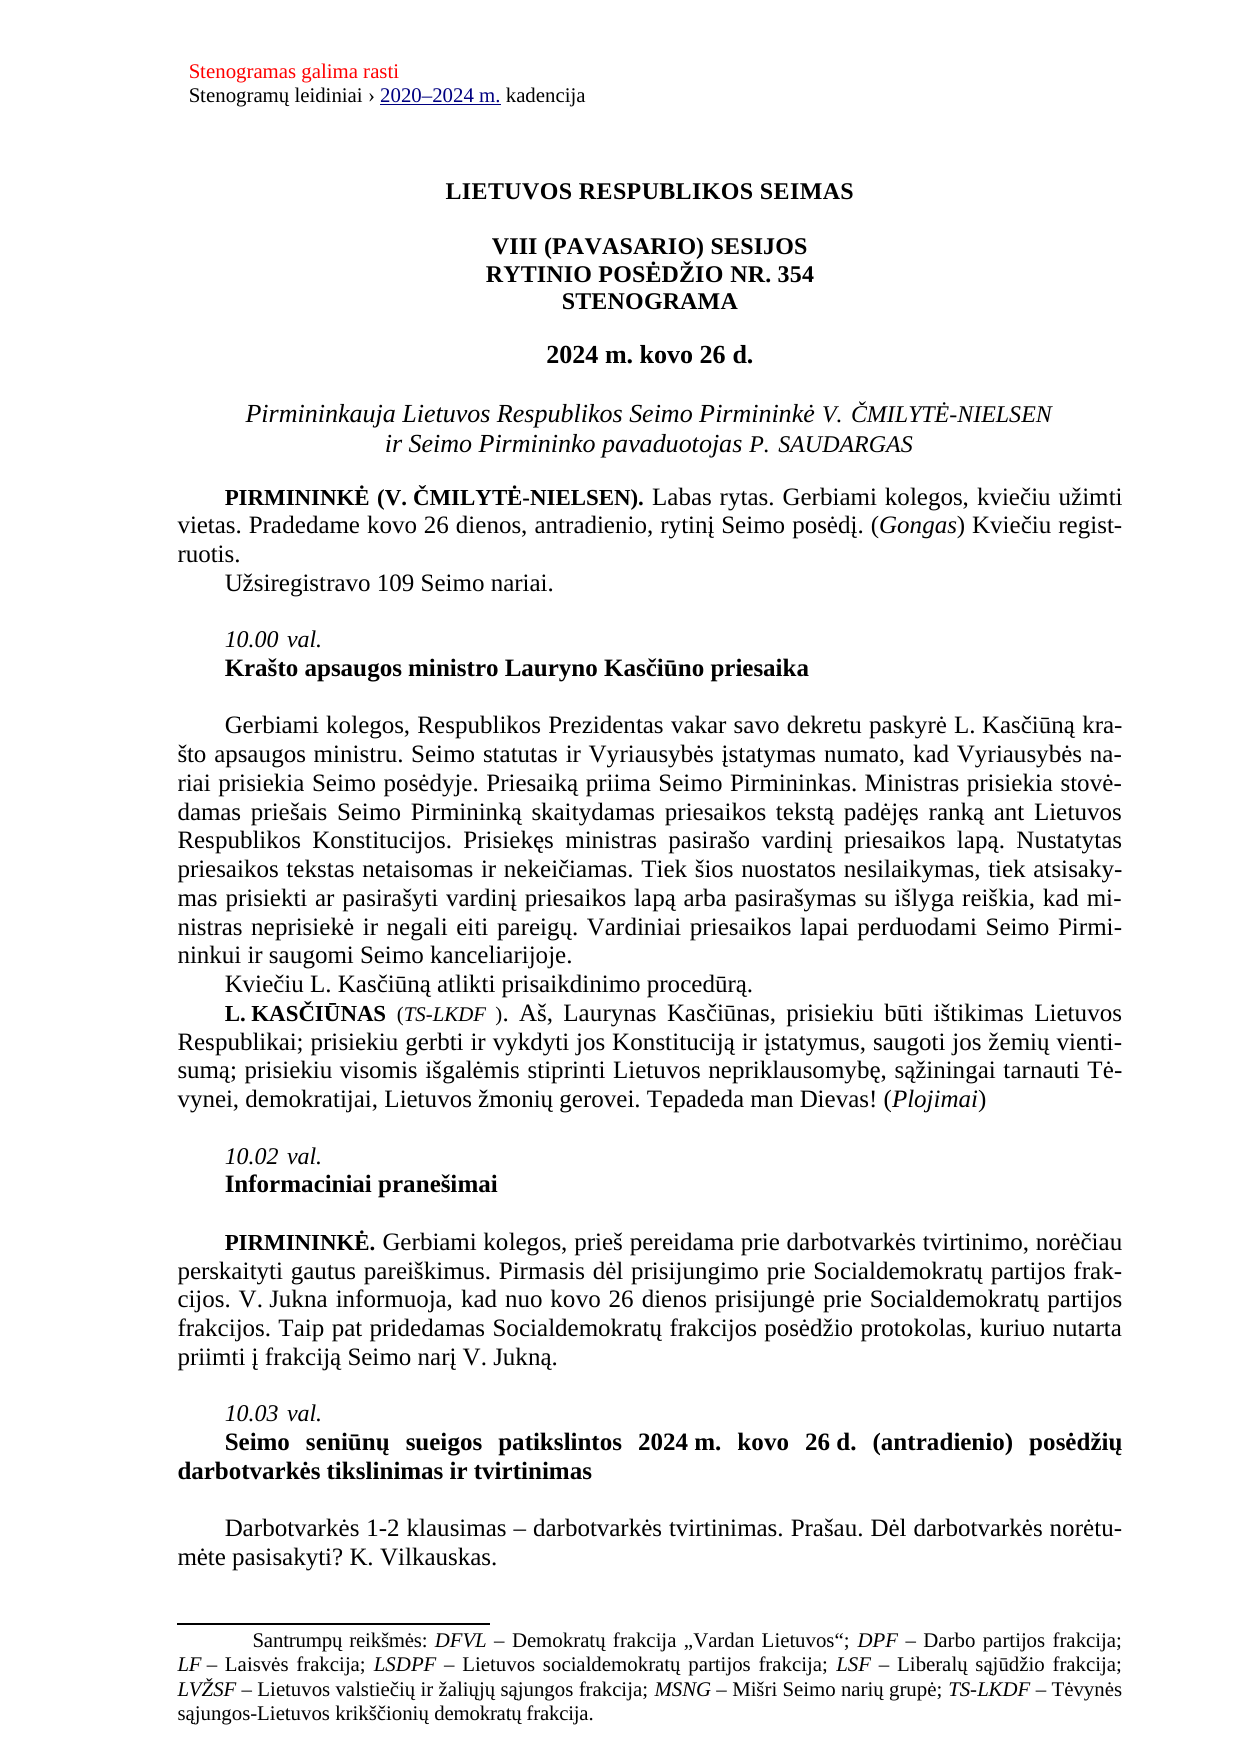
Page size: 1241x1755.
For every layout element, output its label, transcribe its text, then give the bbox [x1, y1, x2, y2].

text 10.02 val. [224, 1142, 1122, 1169]
text 10.03 val. [224, 1399, 1122, 1427]
title LIETUVOS RESPUBLIKOS SEIMAS [177, 177, 1122, 204]
text L. KASČIŪNAS (TS-LKDF). Aš, Lau­ry­nas Kas­čiū­nas, pri­sie­kiu bū­ti iš­ti­ki­mas Lie­tu­vos Res­pub­li­kai; pri­sie­kiu gerb­ti ir vyk­dy­ti jos Kon­sti­tu­ci­ją ir įsta­ty­mus, sau­go­ti jos že­mių vien­ti­su­mą; pri­sie­kiu vi­so­mis iš­ga­lė­mis stip­rin­ti Lie­tu­vos ne­pri­klau­so­my­bę, są­ži­nin­gai tar­nau­ti Tė­vy­nei, de­mo­kra­tijai, Lie­tu­vos žmo­nių ge­ro­vei. Te­pa­de­da man Die­vas! (Plo­ji­mai) [177, 998, 1122, 1113]
text Santrumpų reikšmės: DFVL – Demokratų frakcija „Vardan Lietuvos“; DPF – Darbo partijos frakcija; LF – Laisvės frakcija; LSDPF – Lietuvos socialdemokratų partijos frakcija; LSF – Liberalų sąjūdžio frakcija; LVŽSF – Lietuvos valstiečių ir žaliųjų sąjungos frakcija; MSNG – Mišri Seimo narių grupė; TS-LKDF – Tėvynės sąjungos-Lietuvos krikščionių demokratų frakcija. [177, 1624, 1122, 1724]
text Pirmininkauja Lietuvos Respublikos Seimo Pirmininkė V. ČMILYTĖ-NIELSEN ir Seimo Pirmininko pavaduotojas P. SAUDARGAS [177, 398, 1122, 458]
title VIII (PAVASARIO) SESIJOS [177, 232, 1122, 260]
text Už­si­re­gist­ra­vo 109 Sei­mo na­riai. [177, 568, 1122, 597]
title RYTINIO posėdžio NR. 354 [177, 260, 1122, 287]
text Kraš­to ap­sau­gos mi­nist­ro Lau­ry­no Kas­čiū­no prie­sai­ka [177, 653, 1122, 682]
text 2024 m. kovo 26 d. [177, 339, 1122, 369]
text Sei­mo se­niū­nų su­ei­gos pa­tiks­lin­tos 2024 m. ko­vo 26 d. (ant­ra­die­nio) po­sė­džių darbotvarkės tiks­li­ni­mas ir tvir­ti­ni­mas [177, 1427, 1122, 1484]
text PIRMININKĖ. Ger­bia­mi ko­le­gos, prieš per­ei­da­ma prie dar­bo­tvarkės tvir­ti­ni­mo, no­rė­čiau per­skai­ty­ti gau­tus pa­reiš­ki­mus. Pir­ma­sis dėl pri­si­jun­gi­mo prie So­cial­de­mok­ra­tų par­ti­jos frak­ci­jos. V. Juk­na in­for­muo­ja, kad nuo ko­vo 26 die­nos pri­si­jun­gė prie So­cial­de­mok­ra­tų par­ti­jos frak­ci­jos. Taip pat pri­de­da­mas So­cial­de­mok­ra­tų frak­ci­jos po­sė­džio pro­to­ko­las, ku­riuo nu­tar­ta pri­im­ti į frak­ci­ją Sei­mo na­rį V. Juk­ną. [177, 1227, 1122, 1371]
text PIRMININKĖ (V. ČMILYTĖ-NIELSEN). La­bas ry­tas. Ger­bia­mi ko­le­gos, kvie­čiu už­im­ti vie­tas. Pra­de­da­me ko­vo 26 die­nos, ant­ra­die­nio, ry­ti­nį Sei­mo po­sė­dį. (Gon­gas) Kvie­čiu re­gist­ruo­tis. [177, 482, 1122, 568]
title STENOGRAMA [177, 287, 1122, 315]
text In­for­ma­ci­niai pra­ne­ši­mai [177, 1169, 1122, 1198]
text Dar­bo­tvarkės 1-2 klau­si­mas – dar­bo­tvarkės tvir­ti­ni­mas. Pra­šau. Dėl dar­bo­tvarkės no­rė­tu­mė­te pa­si­sa­ky­ti? K. Vil­kaus­kas. [177, 1513, 1122, 1571]
table_cell [177, 107, 1045, 131]
text Kvie­čiu L. Kas­čiū­ną at­lik­ti pri­saik­di­ni­mo pro­ce­dū­rą. [177, 969, 1122, 998]
text 10.00 val. [224, 626, 1122, 653]
table_header Stenogramas galima rasti [177, 59, 1045, 83]
table_cell Stenogramų leidiniai › 2020–2024 m. kadencija [177, 83, 1045, 107]
text Ger­bia­mi ko­le­gos, Res­pub­li­kos Pre­zi­den­tas va­kar sa­vo dek­re­tu pa­sky­rė L. Kas­čiū­ną kra­š­to ap­sau­gos mi­nist­ru. Sei­mo sta­tu­tas ir Vy­riau­sy­bės įsta­ty­mas nu­ma­to, kad Vy­riau­sy­bės na­riai pri­sie­kia Sei­mo po­sė­dy­je. Prie­sai­ką pri­ima Sei­mo Pir­mi­nin­kas. Mi­nist­ras pri­sie­kia sto­vė­da­mas prie­šais Sei­mo Pir­mi­nin­ką skai­ty­da­mas prie­sai­kos teks­tą pa­dė­jęs ran­ką ant Lie­tu­vos Res­pub­li­kos Kon­sti­tu­ci­jos. Pri­sie­kęs mi­nist­ras pa­si­ra­šo var­di­nį prie­sai­kos la­pą. Nu­sta­ty­tas prie­sai­kos teks­tas ne­tai­so­mas ir ne­kei­čia­mas. Tiek šios nuo­sta­tos ne­si­lai­ky­mas, tiek at­si­sa­ky­mas pri­siek­ti ar pa­si­ra­šy­ti var­di­nį prie­sai­kos la­pą ar­ba pa­si­ra­šy­mas su iš­ly­ga reiš­kia, kad mi­nist­ras ne­pri­sie­kė ir ne­ga­li ei­ti pa­rei­gų. Var­di­niai prie­sai­kos la­pai per­duo­da­mi Sei­mo Pir­mi­nin­kui ir sau­go­mi Sei­mo kan­ce­lia­ri­jo­je. [177, 711, 1122, 969]
